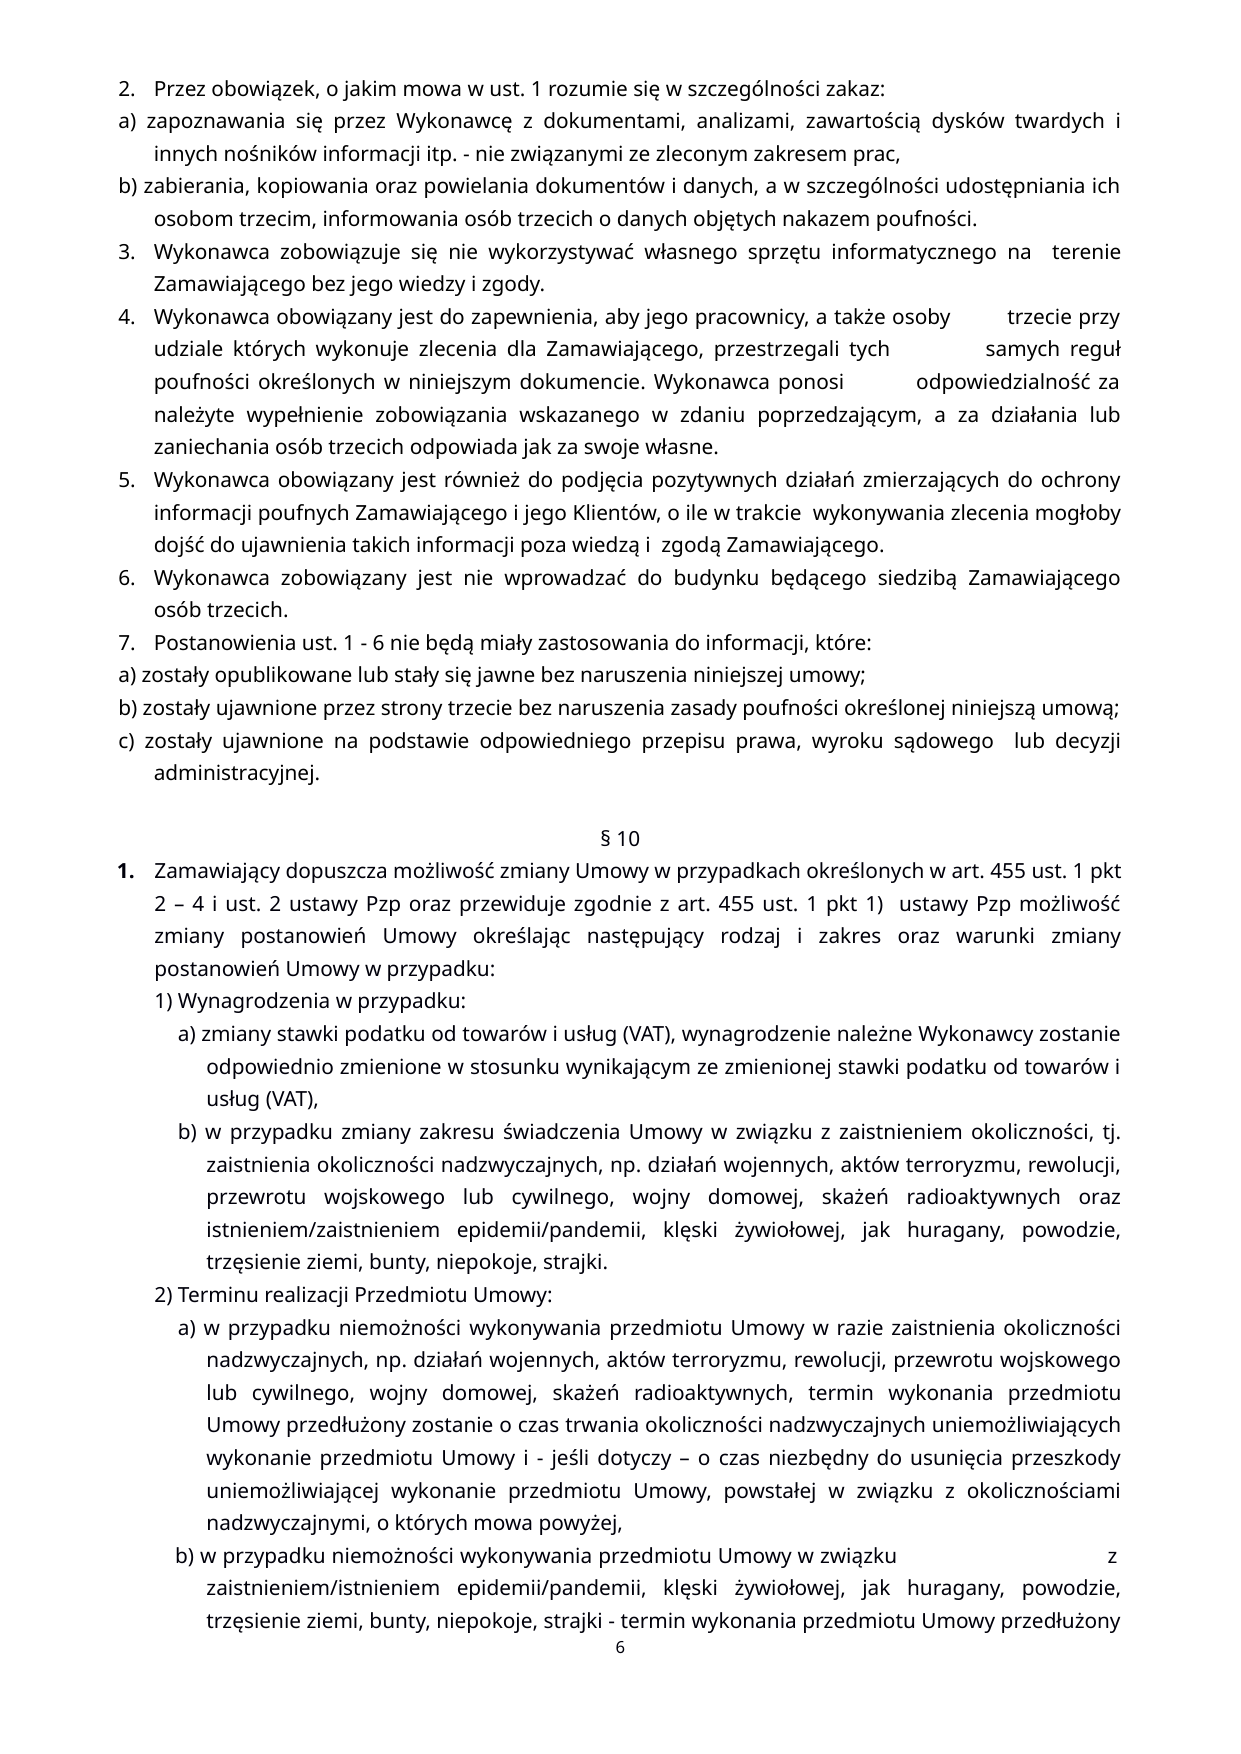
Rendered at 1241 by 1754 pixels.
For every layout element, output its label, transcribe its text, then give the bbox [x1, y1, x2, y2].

list Wykonawca zobowiązany jest nie wprowadzać do budynku będącego siedzibą Zamawiającego osób trzecich. [118, 563, 1122, 624]
text a) zostały opublikowane lub stały się jawne bez naruszenia niniejszej umowy; [118, 661, 1122, 689]
text a) zmiany stawki podatku od towarów i usług (VAT), wynagrodzenie należne Wykonawcy zostanie odpowiednio zmienione w stosunku wynikającym ze zmienionej stawki podatku od towarów i usług (VAT), [178, 1019, 1122, 1113]
list Przez obowiązek, o jakim mowa w ust. 1 rozumie się w szczególności zakaz: [118, 74, 1122, 102]
list Postanowienia ust. 1 - 6 nie będą miały zastosowania do informacji, które: [118, 628, 1122, 656]
text b) zabierania, kopiowania oraz powielania dokumentów i danych, a w szczególności udostępniania ich osobom trzecim, informowania osób trzecich o danych objętych nakazem poufności. [118, 172, 1122, 233]
text b) w przypadku zmiany zakresu świadczenia Umowy w związku z zaistnieniem okoliczności, tj. zaistnienia okoliczności nadzwyczajnych, np. działań wojennych, aktów terroryzmu, rewolucji, przewrotu wojskowego lub cywilnego, wojny domowej, skażeń radioaktywnych oraz istnieniem/zaistnieniem epidemii/pandemii, klęski żywiołowej, jak huragany, powodzie, trzęsienie ziemi, bunty, niepokoje, strajki. [178, 1117, 1122, 1276]
text 1) Wynagrodzenia w przypadku: [154, 987, 1122, 1015]
text a) w przypadku niemożności wykonywania przedmiotu Umowy w razie zaistnienia okoliczności nadzwyczajnych, np. działań wojennych, aktów terroryzmu, rewolucji, przewrotu wojskowego lub cywilnego, wojny domowej, skażeń radioaktywnych, termin wykonania przedmiotu Umowy przedłużony zostanie o czas trwania okoliczności nadzwyczajnych uniemożliwiających wykonanie przedmiotu Umowy i - jeśli dotyczy – o czas niezbędny do usunięcia przeszkody uniemożliwiającej wykonanie przedmiotu Umowy, powstałej w związku z okolicznościami nadzwyczajnymi, o których mowa powyżej, [178, 1313, 1122, 1537]
text b) w przypadku niemożności wykonywania przedmiotu Umowy w związku z zaistnieniem/istnieniem epidemii/pandemii, klęski żywiołowej, jak huragany, powodzie, trzęsienie ziemi, bunty, niepokoje, strajki - termin wykonania przedmiotu Umowy przedłużony [175, 1541, 1122, 1634]
list Wykonawca zobowiązuje się nie wykorzystywać własnego sprzętu informatycznego na terenie Zamawiającego bez jego wiedzy i zgody. [118, 237, 1122, 298]
text b) zostały ujawnione przez strony trzecie bez naruszenia zasady poufności określonej niniejszą umową; [118, 693, 1122, 722]
list Zamawiający dopuszcza możliwość zmiany Umowy w przypadkach określonych w art. 455 ust. 1 pkt 2 – 4 i ust. 2 ustawy Pzp oraz przewiduje zgodnie z art. 455 ust. 1 pkt 1) ustawy Pzp możliwość zmiany postanowień Umowy określając następujący rodzaj i zakres oraz warunki zmiany postanowień Umowy w przypadku: [117, 856, 1122, 982]
text a) zapoznawania się przez Wykonawcę z dokumentami, analizami, zawartością dysków twardych i innych nośników informacji itp. - nie związanymi ze zleconym zakresem prac, [118, 106, 1122, 167]
text § 10 [118, 824, 1122, 852]
text 2) Terminu realizacji Przedmiotu Umowy: [154, 1280, 1122, 1308]
text c) zostały ujawnione na podstawie odpowiedniego przepisu prawa, wyroku sądowego lub decyzji administracyjnej. [118, 726, 1122, 787]
list Wykonawca obowiązany jest do zapewnienia, aby jego pracownicy, a także osoby trzecie przy udziale których wykonuje zlecenia dla Zamawiającego, przestrzegali tych samych reguł poufności określonych w niniejszym dokumencie. Wykonawca ponosi odpowiedzialność za należyte wypełnienie zobowiązania wskazanego w zdaniu poprzedzającym, a za działania lub zaniechania osób trzecich odpowiada jak za swoje własne. [118, 302, 1122, 461]
list Wykonawca obowiązany jest również do podjęcia pozytywnych działań zmierzających do ochrony informacji poufnych Zamawiającego i jego Klientów, o ile w trakcie wykonywania zlecenia mogłoby dojść do ujawnienia takich informacji poza wiedzą i zgodą Zamawiającego. [118, 465, 1122, 559]
